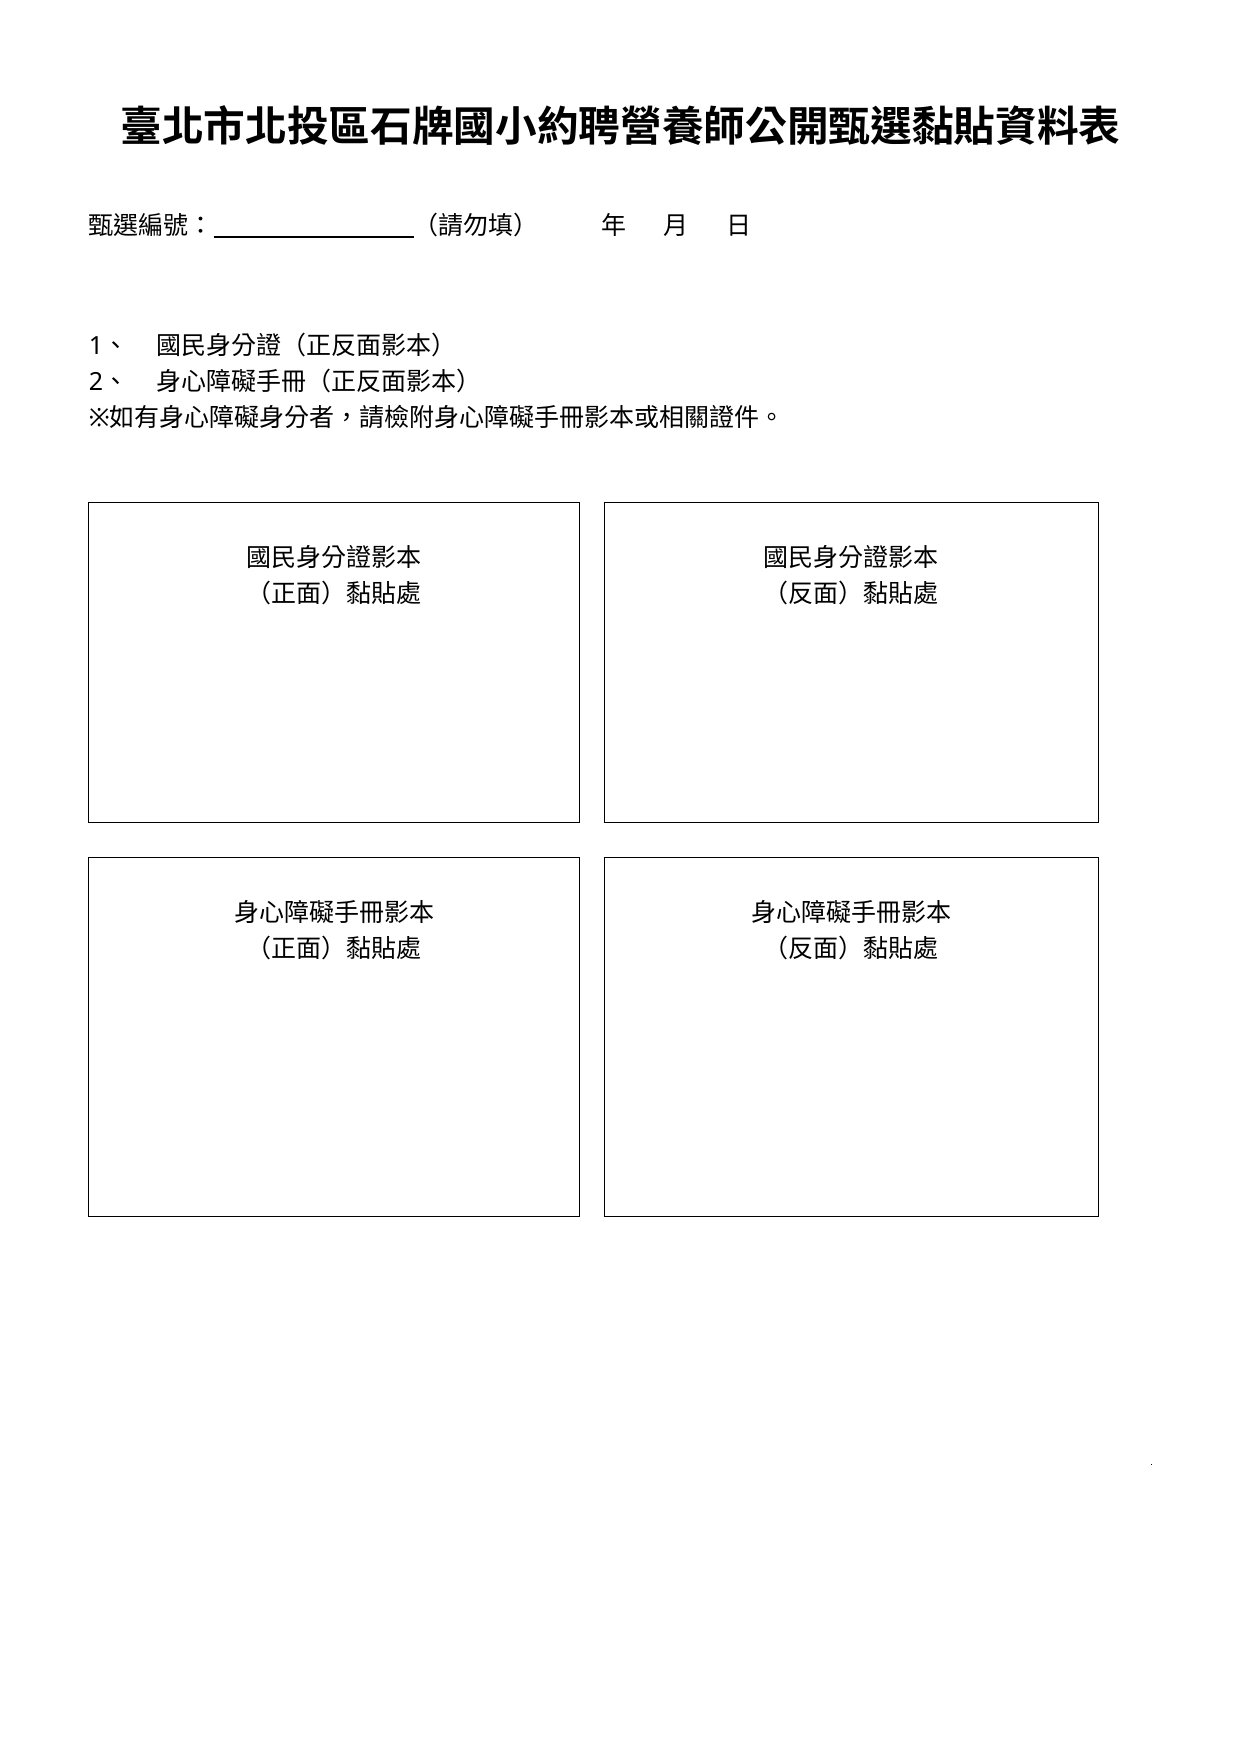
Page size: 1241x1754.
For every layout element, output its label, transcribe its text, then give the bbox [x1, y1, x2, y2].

list 國民身分證（正反面影本） [89, 325, 1152, 362]
table_header 國民身分證影本 （正面）黏貼處 [89, 503, 579, 822]
text ※如有身心障礙身分者，請檢附身心障礙手冊影本或相關證件。 [89, 398, 1152, 434]
table_header [580, 502, 604, 822]
text 甄選編號： （請勿填） 年 月 日 [89, 205, 1152, 241]
table_header [580, 857, 604, 1216]
table_header 身心障礙手冊影本 （正面）黏貼處 [89, 858, 579, 1216]
table_header 國民身分證影本 （反面）黏貼處 [605, 503, 1098, 822]
list 身心障礙手冊（正反面影本） [89, 362, 1152, 398]
table_header 身心障礙手冊影本 （反面）黏貼處 [605, 858, 1098, 1216]
text 臺北市北投區石牌國小約聘營養師公開甄選黏貼資料表 [89, 93, 1152, 154]
